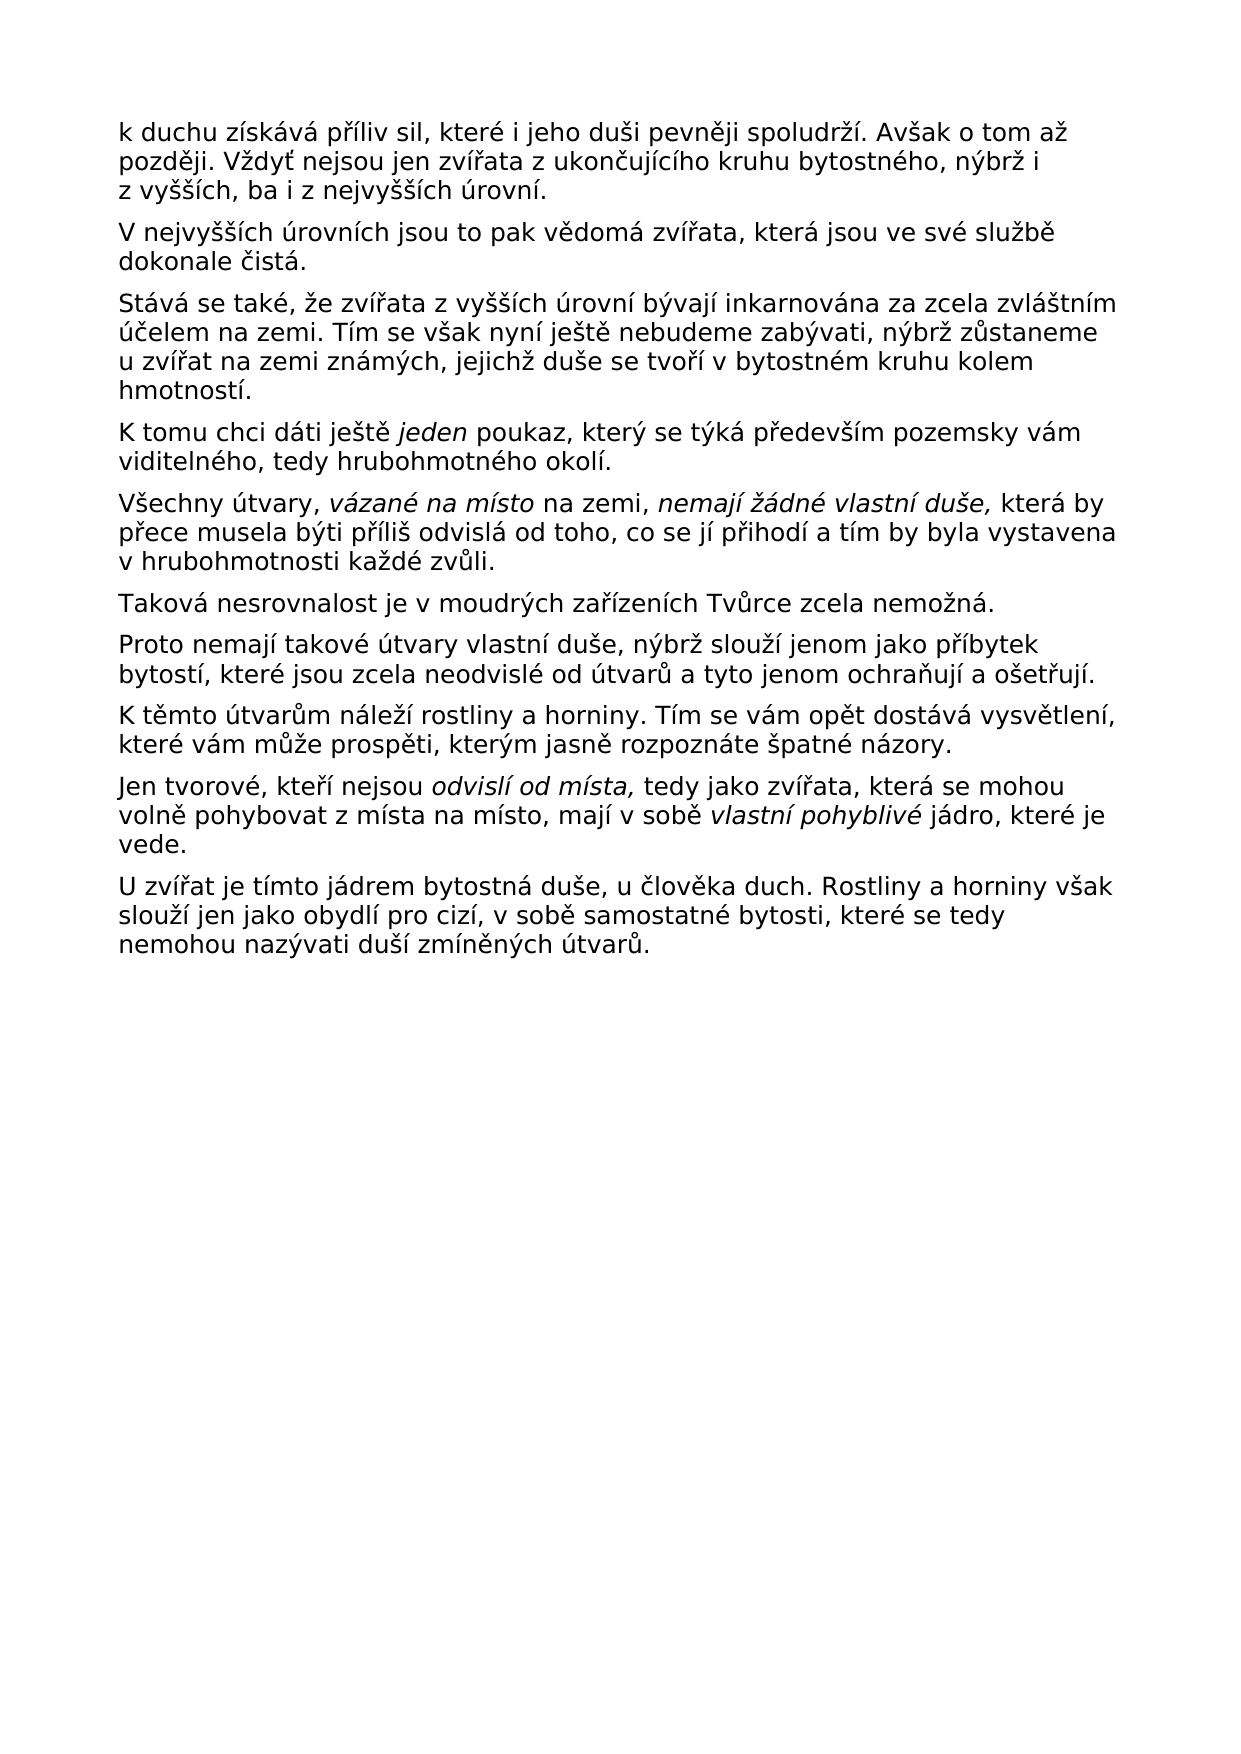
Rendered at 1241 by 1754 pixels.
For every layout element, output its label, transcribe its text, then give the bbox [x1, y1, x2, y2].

text V nejvyšších úrovních jsou to pak vědomá zvířata, která jsou ve své službě dokonale čistá. [118, 218, 1122, 276]
text Všechny útvary, vázané na místo na zemi, nemají žádné vlastní duše, která by přece musela býti příliš odvislá od toho, co se jí přihodí a tím by byla vystavena v hrubohmotnosti každé zvůli. [118, 489, 1122, 576]
text Jen tvorové, kteří nejsou odvislí od místa, tedy jako zvířata, která se mohou volně pohybovat z místa na místo, mají v sobě vlastní pohyblivé jádro, které je vede. [118, 772, 1122, 860]
text Taková nesrovnalost je v moudrých zařízeních Tvůrce zcela nemožná. [118, 589, 1122, 618]
text K těmto útvarům náleží rostliny a horniny. Tím se vám opět dostává vysvětlení, které vám může prospěti, kterým jasně rozpoznáte špatné názory. [118, 701, 1122, 760]
text K tomu chci dáti ještě jeden poukaz, který se týká především pozemsky vám viditelného, tedy hrubohmotného okolí. [118, 418, 1122, 476]
text k duchu získává příliv sil, které i jeho duši pevněji spoludrží. Avšak o tom až později. Vždyť nejsou jen zvířata z ukončujícího kruhu bytostného, nýbrž i z vyšších, ba i z nejvyšších úrovní. [118, 118, 1122, 206]
text U zvířat je tímto jádrem bytostná duše, u člověka duch. Rostliny a horniny však slouží jen jako obydlí pro cizí, v sobě samostatné bytosti, které se tedy nemohou nazývati duší zmíněných útvarů. [118, 872, 1122, 960]
text Stává se také, že zvířata z vyšších úrovní bývají inkarnována za zcela zvláštním účelem na zemi. Tím se však nyní ještě nebudeme zabývati, nýbrž zůstaneme u zvířat na zemi známých, jejichž duše se tvoří v bytostném kruhu kolem hmotností. [118, 289, 1122, 406]
text Proto nemají takové útvary vlastní duše, nýbrž slouží jenom jako příbytek bytostí, které jsou zcela neodvislé od útvarů a tyto jenom ochraňují a ošetřují. [118, 631, 1122, 689]
